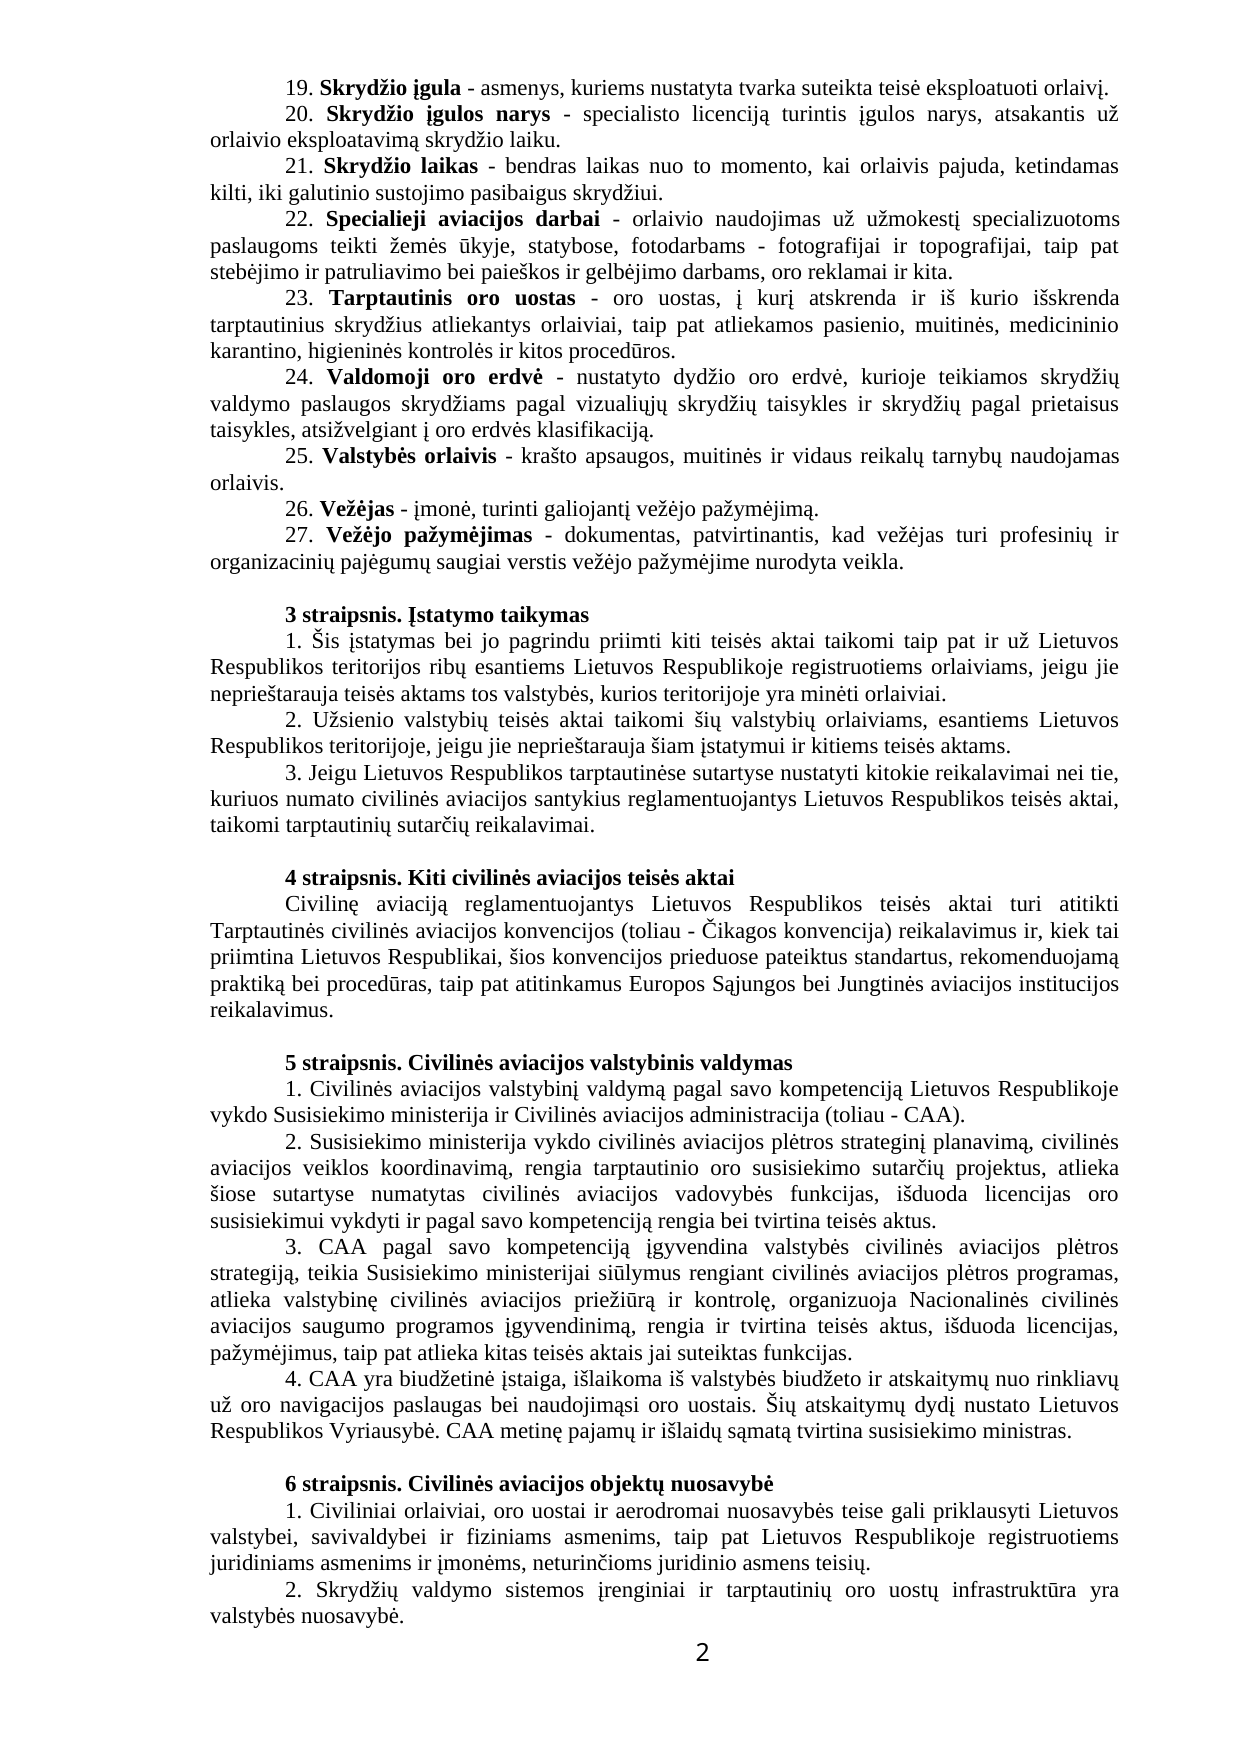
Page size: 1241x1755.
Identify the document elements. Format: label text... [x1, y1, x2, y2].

text 26. Vežėjas - įmonė, turinti galiojantį vežėjo pažymėjimą. [210, 495, 1120, 522]
text 1. Civiliniai orlaiviai, oro uostai ir aerodromai nuosavybės teise gali priklausyti Lietuvos valstybei, savivaldybei ir fiziniams asmenims, taip pat Lietuvos Respublikoje registruotiems juridiniams asmenims ir įmonėms, neturinčioms juridinio asmens teisių. [210, 1497, 1120, 1576]
text 2. Užsienio valstybių teisės aktai taikomi šių valstybių orlaiviams, esantiems Lietuvos Respublikos teritorijoje, jeigu jie neprieštarauja šiam įstatymui ir kitiems teisės aktams. [210, 706, 1120, 759]
text 21. Skrydžio laikas - bendras laikas nuo to momento, kai orlaivis pajuda, ketindamas kilti, iki galutinio sustojimo pasibaigus skrydžiui. [210, 153, 1120, 205]
subtitle 25. Valstybės orlaivis - krašto apsaugos, muitinės ir vidaus reikalų tarnybų naudojamas orlaivis. [210, 442, 1120, 495]
text 2. Skrydžių valdymo sistemos įrenginiai ir tarptautinių oro uostų infrastruktūra yra valstybės nuosavybė. [210, 1576, 1120, 1628]
text 5 straipsnis. Civilinės aviacijos valstybinis valdymas [210, 1049, 1120, 1075]
text 22. Specialieji aviacijos darbai - orlaivio naudojimas už užmokestį specializuotoms paslaugoms teikti žemės ūkyje, statybose, fotodarbams - fotografijai ir topografijai, taip pat stebėjimo ir patruliavimo bei paieškos ir gelbėjimo darbams, oro reklamai ir kita. [210, 205, 1120, 284]
text 1. Civilinės aviacijos valstybinį valdymą pagal savo kompetenciją Lietuvos Respublikoje vykdo Susisiekimo ministerija ir Civilinės aviacijos administracija (toliau - CAA). [210, 1075, 1120, 1128]
text 23. Tarptautinis oro uostas - oro uostas, į kurį atskrenda ir iš kurio išskrenda tarptautinius skrydžius atliekantys orlaiviai, taip pat atliekamos pasienio, muitinės, medicininio karantino, higieninės kontrolės ir kitos procedūros. [210, 284, 1120, 363]
text 6 straipsnis. Civilinės aviacijos objektų nuosavybė [210, 1470, 1120, 1497]
text 19. Skrydžio įgula - asmenys, kuriems nustatyta tvarka suteikta teisė eksploatuoti orlaivį. [210, 73, 1120, 100]
text 3 straipsnis. Įstatymo taikymas [210, 601, 1120, 627]
text 27. Vežėjo pažymėjimas - dokumentas, patvirtinantis, kad vežėjas turi profesinių ir organizacinių pajėgumų saugiai verstis vežėjo pažymėjime nurodyta veikla. [210, 522, 1120, 574]
subtitle 24. Valdomoji oro erdvė - nustatyto dydžio oro erdvė, kurioje teikiamos skrydžių valdymo paslaugos skrydžiams pagal vizualiųjų skrydžių taisykles ir skrydžių pagal prietaisus taisykles, atsižvelgiant į oro erdvės klasifikaciją. [210, 363, 1120, 442]
text 4 straipsnis. Kiti civilinės aviacijos teisės aktai [210, 864, 1120, 891]
text 3. CAA pagal savo kompetenciją įgyvendina valstybės civilinės aviacijos plėtros strategiją, teikia Susisiekimo ministerijai siūlymus rengiant civilinės aviacijos plėtros programas, atlieka valstybinę civilinės aviacijos priežiūrą ir kontrolę, organizuoja Nacionalinės civilinės aviacijos saugumo programos įgyvendinimą, rengia ir tvirtina teisės aktus, išduoda licencijas, pažymėjimus, taip pat atlieka kitas teisės aktais jai suteiktas funkcijas. [210, 1233, 1120, 1365]
text 3. Jeigu Lietuvos Respublikos tarptautinėse sutartyse nustatyti kitokie reikalavimai nei tie, kuriuos numato civilinės aviacijos santykius reglamentuojantys Lietuvos Respublikos teisės aktai, taikomi tarptautinių sutarčių reikalavimai. [210, 759, 1120, 838]
text Civilinę aviaciją reglamentuojantys Lietuvos Respublikos teisės aktai turi atitikti Tarptautinės civilinės aviacijos konvencijos (toliau - Čikagos konvencija) reikalavimus ir, kiek tai priimtina Lietuvos Respublikai, šios konvencijos prieduose pateiktus standartus, rekomenduojamą praktiką bei procedūras, taip pat atitinkamus Europos Sąjungos bei Jungtinės aviacijos institucijos reikalavimus. [210, 891, 1120, 1022]
text 4. CAA yra biudžetinė įstaiga, išlaikoma iš valstybės biudžeto ir atskaitymų nuo rinkliavų už oro navigacijos paslaugas bei naudojimąsi oro uostais. Šių atskaitymų dydį nustato Lietuvos Respublikos Vyriausybė. CAA metinę pajamų ir išlaidų sąmatą tvirtina susisiekimo ministras. [210, 1365, 1120, 1444]
text 2. Susisiekimo ministerija vykdo civilinės aviacijos plėtros strateginį planavimą, civilinės aviacijos veiklos koordinavimą, rengia tarptautinio oro susisiekimo sutarčių projektus, atlieka šiose sutartyse numatytas civilinės aviacijos vadovybės funkcijas, išduoda licencijas oro susisiekimui vykdyti ir pagal savo kompetenciją rengia bei tvirtina teisės aktus. [210, 1128, 1120, 1233]
text 1. Šis įstatymas bei jo pagrindu priimti kiti teisės aktai taikomi taip pat ir už Lietuvos Respublikos teritorijos ribų esantiems Lietuvos Respublikoje registruotiems orlaiviams, jeigu jie neprieštarauja teisės aktams tos valstybės, kurios teritorijoje yra minėti orlaiviai. [210, 627, 1120, 706]
text 20. Skrydžio įgulos narys - specialisto licenciją turintis įgulos narys, atsakantis už orlaivio eksploatavimą skrydžio laiku. [210, 100, 1120, 153]
